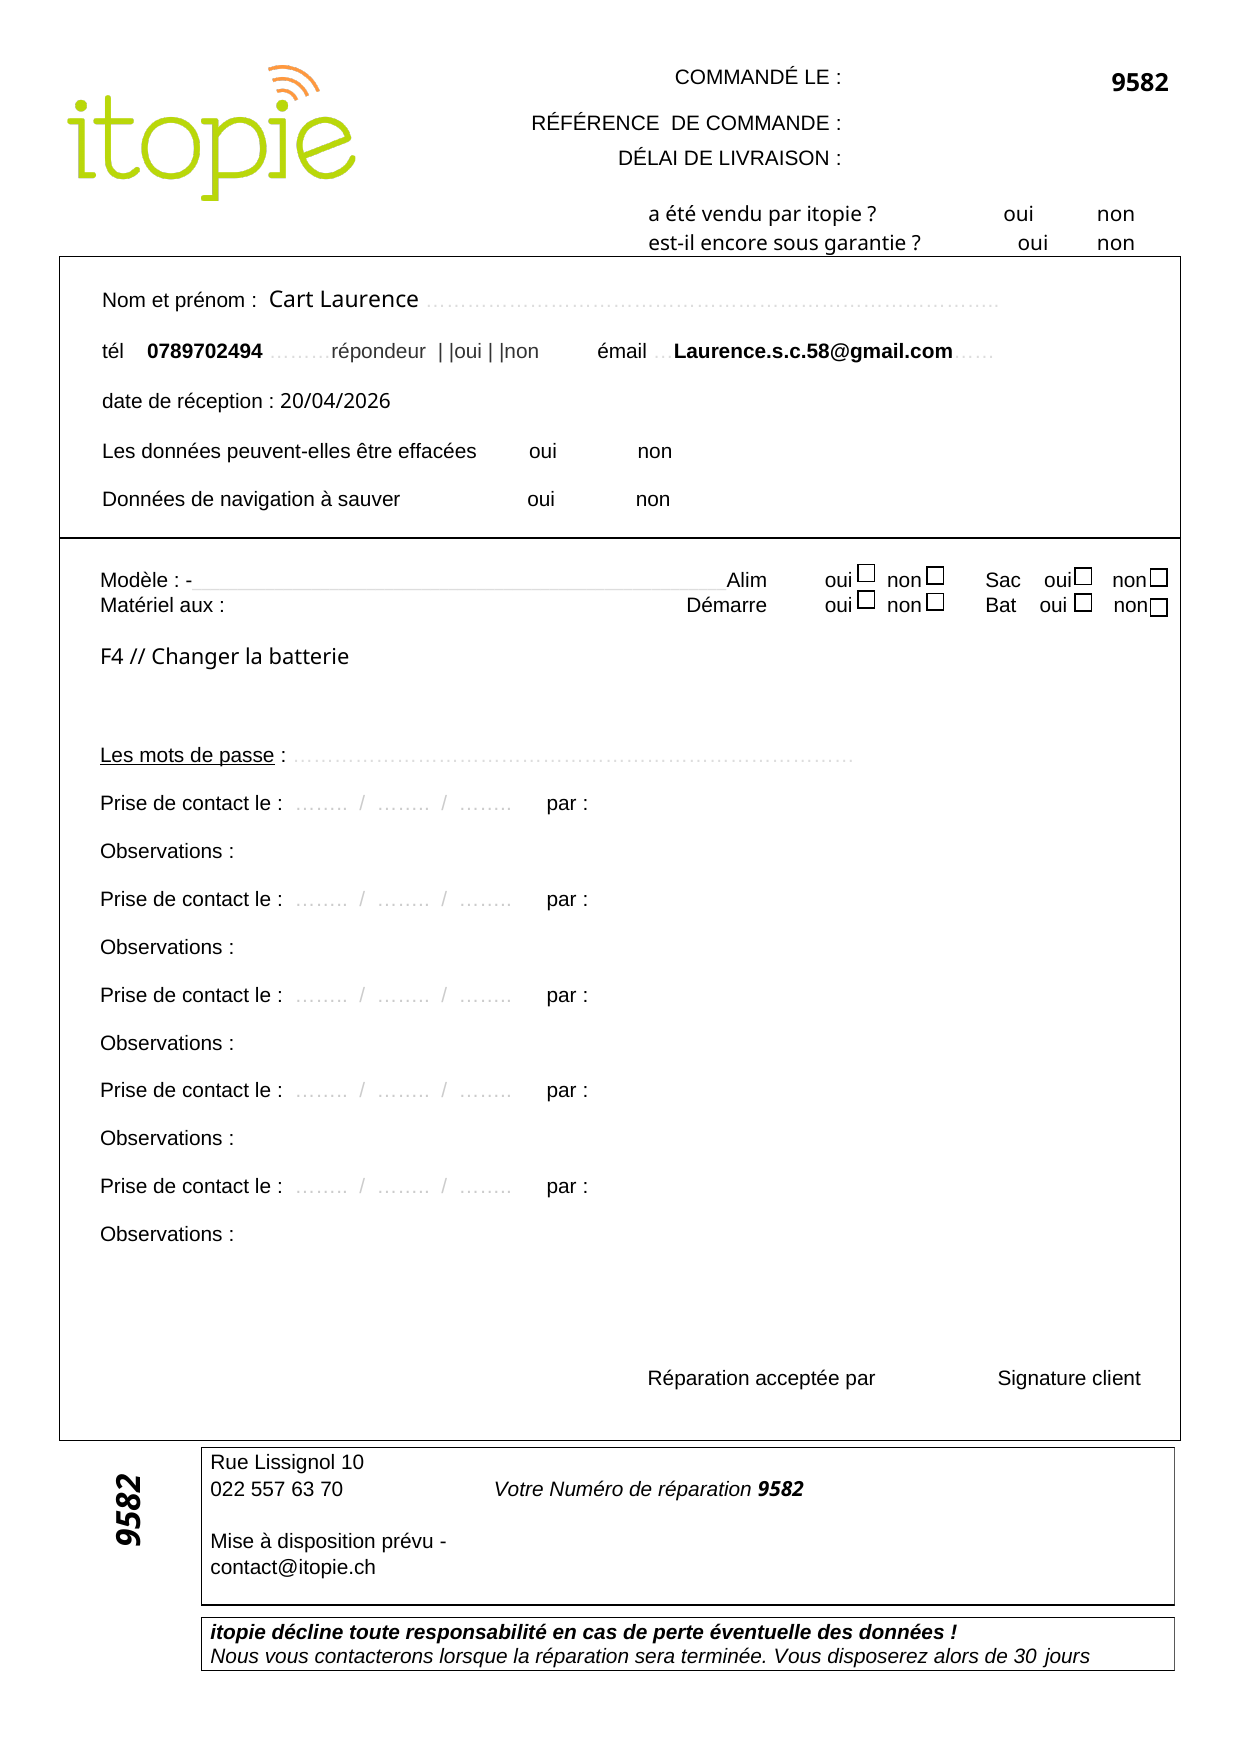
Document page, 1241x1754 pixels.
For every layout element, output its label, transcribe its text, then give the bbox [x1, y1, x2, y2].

table_header COMMANDÉ LE : [490, 59, 847, 104]
table_header Rue Lissignol 10 022 557 63 70 Votre Numéro de réparation 9582 Mise à disposition prévu - contact@itopie.ch [195, 1441, 1180, 1611]
text Nom et prénom : Cart Laurence ……………………………………………………………………….. [60, 280, 1180, 314]
table_header 9582 [59, 1441, 195, 1677]
text Observations : [60, 931, 1180, 958]
text Prise de contact le : …….. / …….. / …….. par : [60, 788, 1180, 815]
text Observations : [60, 1123, 1180, 1150]
text Prise de contact le : …….. / …….. / …….. par : [60, 883, 1180, 911]
table_cell [847, 140, 1180, 175]
table_cell DÉLAI DE LIVRAISON : [490, 140, 847, 175]
text Prise de contact le : …….. / …….. / …….. par : [60, 1075, 1180, 1102]
text Observations : [60, 1219, 1180, 1246]
picture [67, 65, 356, 201]
text Modèle : - Alim oui non Sac oui non [879, 562, 925, 590]
text Données de navigation à sauver oui non [60, 484, 1180, 511]
text F4 // Changer la batterie [60, 638, 1180, 671]
table_header 9582 [847, 59, 1180, 104]
text date de réception : 20/04/2026 [60, 383, 1180, 415]
text tél 0789702494 ………répondeur | |oui | |non émail …Laurence.s.c.58@gmail.com…… [60, 335, 1180, 362]
table_cell RÉFÉRENCE DE COMMANDE : [490, 105, 847, 140]
text Les mots de passe : ……………………………………………………………………… [60, 740, 1180, 767]
text Prise de contact le : …….. / …….. / …….. par : [60, 1171, 1180, 1198]
text Matériel aux : Démarre oui non Bat oui non [60, 590, 1180, 617]
text Observations : [60, 836, 1180, 863]
text Réparation acceptée par Signature client [60, 1363, 1180, 1390]
text a été vendu par itopie ? oui non [59, 199, 1181, 228]
text Observations : [60, 1027, 1180, 1054]
text est-il encore sous garantie ? oui non [59, 228, 1181, 256]
table_cell [847, 105, 1180, 140]
text Les données peuvent-elles être effacées oui non [60, 436, 1180, 463]
text Prise de contact le : …….. / …….. / …….. par : [60, 979, 1180, 1006]
table_cell itopie décline toute responsabilité en cas de perte éventuelle des données ! Nous vous contacterons lorsque la réparation sera terminée. Vous disposerez alors de 30 jours [195, 1611, 1180, 1677]
text Modèle : - Alim oui non Sac oui non [60, 562, 856, 590]
text Modèle : - Alim oui non Sac oui non [948, 562, 1180, 590]
